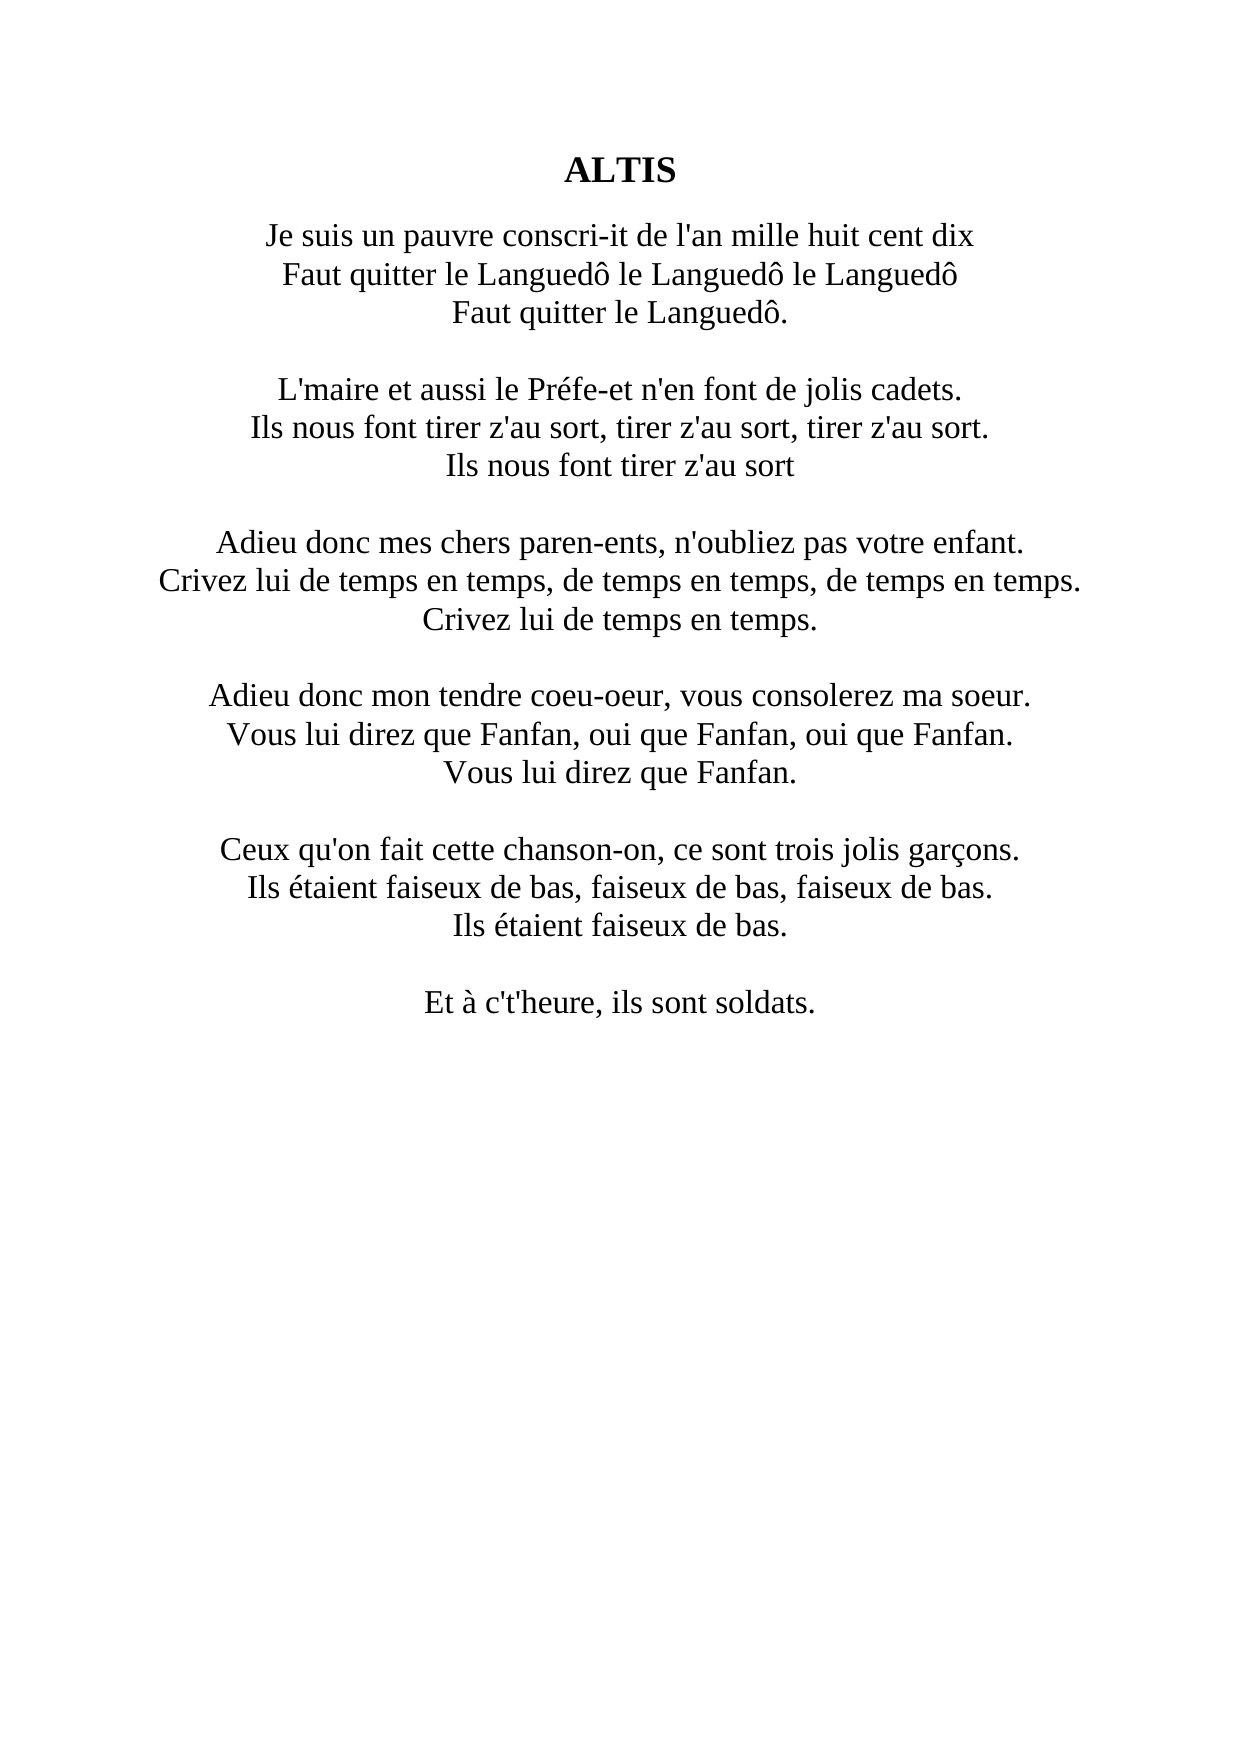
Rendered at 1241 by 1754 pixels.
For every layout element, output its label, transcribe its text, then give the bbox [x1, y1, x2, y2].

text Et à c't'heure, ils sont soldats. [120, 982, 1120, 1021]
text Je suis un pauvre conscri-it de l'an mille huit cent dix [120, 216, 1120, 254]
text Faut quitter le Languedô. [120, 292, 1120, 331]
text Ils nous font tirer z'au sort, tirer z'au sort, tirer z'au sort. [120, 407, 1120, 446]
text Ceux qu'on fait cette chanson-on, ce sont trois jolis garçons. [120, 829, 1120, 867]
text Adieu donc mes chers paren-ents, n'oubliez pas votre enfant. [120, 522, 1120, 561]
text Vous lui direz que Fanfan. [120, 752, 1120, 791]
text Ils nous font tirer z'au sort [120, 446, 1120, 484]
text Vous lui direz que Fanfan, oui que Fanfan, oui que Fanfan. [120, 714, 1120, 752]
text Faut quitter le Languedô le Languedô le Languedô [120, 254, 1120, 292]
text L'maire et aussi le Préfe-et n'en font de jolis cadets. [120, 369, 1120, 407]
text Ils étaient faiseux de bas. [120, 906, 1120, 944]
text Crivez lui de temps en temps. [120, 599, 1120, 637]
text ALTIS [120, 148, 1120, 191]
text Adieu donc mon tendre coeu-oeur, vous consolerez ma soeur. [120, 676, 1120, 714]
text Crivez lui de temps en temps, de temps en temps, de temps en temps. [120, 561, 1120, 599]
text Ils étaient faiseux de bas, faiseux de bas, faiseux de bas. [120, 867, 1120, 906]
